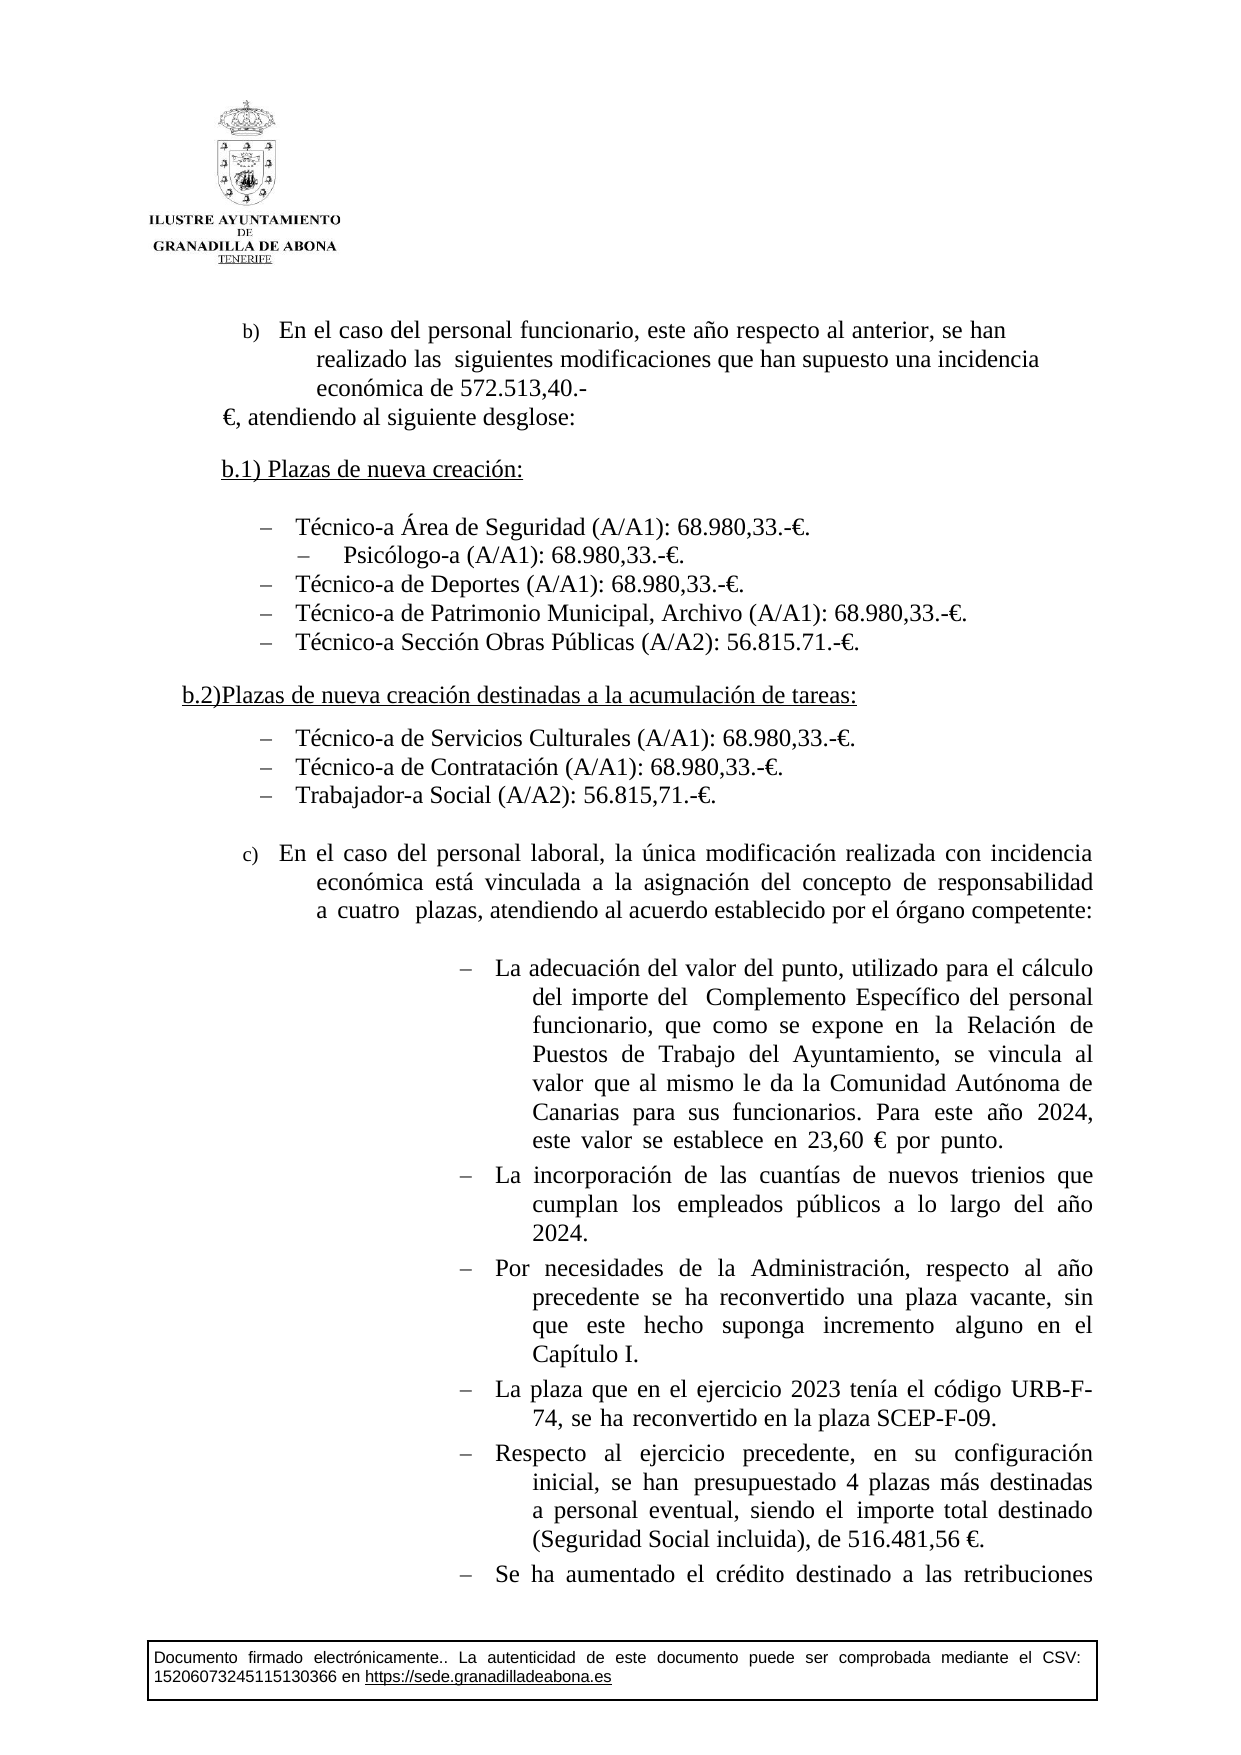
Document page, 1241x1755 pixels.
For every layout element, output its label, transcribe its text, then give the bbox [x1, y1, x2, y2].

list Técnico-a de Deportes (A/A1): 68.980,33.-€. [258, 569, 1111, 598]
list En el caso del personal funcionario, este año respecto al anterior, se han realizado las siguientes modificaciones que han supuesto una incidencia económica de 572.513,40.- [242, 315, 1093, 402]
list En el caso del personal laboral, la única modificación realizada con incidencia económica está vinculada a la asignación del concepto de responsabilidad a cuatro plazas, atendiendo al acuerdo establecido por el órgano competente: [242, 838, 1093, 924]
list Técnico-a Sección Obras Públicas (A/A2): 56.815.71.-€. [258, 627, 1111, 656]
list Por necesidades de la Administración, respecto al año precedente se ha reconvertido una plaza vacante, sin que este hecho suponga incremento alguno en el Capítulo I. [457, 1253, 1093, 1368]
list Respecto al ejercicio precedente, en su configuración inicial, se han presupuestado 4 plazas más destinadas a personal eventual, siendo el importe total destinado (Seguridad Social incluida), de 516.481,56 €. [457, 1438, 1093, 1553]
list La incorporación de las cuantías de nuevos trienios que cumplan los empleados públicos a lo largo del año 2024. [457, 1160, 1093, 1247]
list La adecuación del valor del punto, utilizado para el cálculo del importe del Complemento Específico del personal funcionario, que como se expone en la Relación de Puestos de Trabajo del Ayuntamiento, se vincula al valor que al mismo le da la Comunidad Autónoma de Canarias para sus funcionarios. Para este año 2024, este valor se establece en 23,60 € por punto. [457, 953, 1093, 1154]
list La plaza que en el ejercicio 2023 tenía el código URB-F-74, se ha reconvertido en la plaza SCEP-F-09. [457, 1374, 1093, 1432]
list Se ha aumentado el crédito destinado a las retribuciones [457, 1559, 1093, 1588]
list Técnico-a de Contratación (A/A1): 68.980,33.-€. [258, 752, 1111, 780]
text Psicólogo-a (A/A1): 68.980,33.-€. [295, 541, 1111, 569]
list Técnico-a de Servicios Culturales (A/A1): 68.980,33.-€. [258, 723, 1111, 752]
list Técnico-a de Patrimonio Municipal, Archivo (A/A1): 68.980,33.-€. [258, 598, 1111, 627]
list Técnico-a Área de Seguridad (A/A1): 68.980,33.-€. [258, 512, 1111, 541]
text €, atendiendo al siguiente desglose: b.1) Plazas de nueva creación: [221, 402, 611, 483]
list Plazas de nueva creación destinadas a la acumulación de tareas: [182, 680, 1111, 708]
list Trabajador-a Social (A/A2): 56.815,71.-€. [258, 780, 1111, 809]
